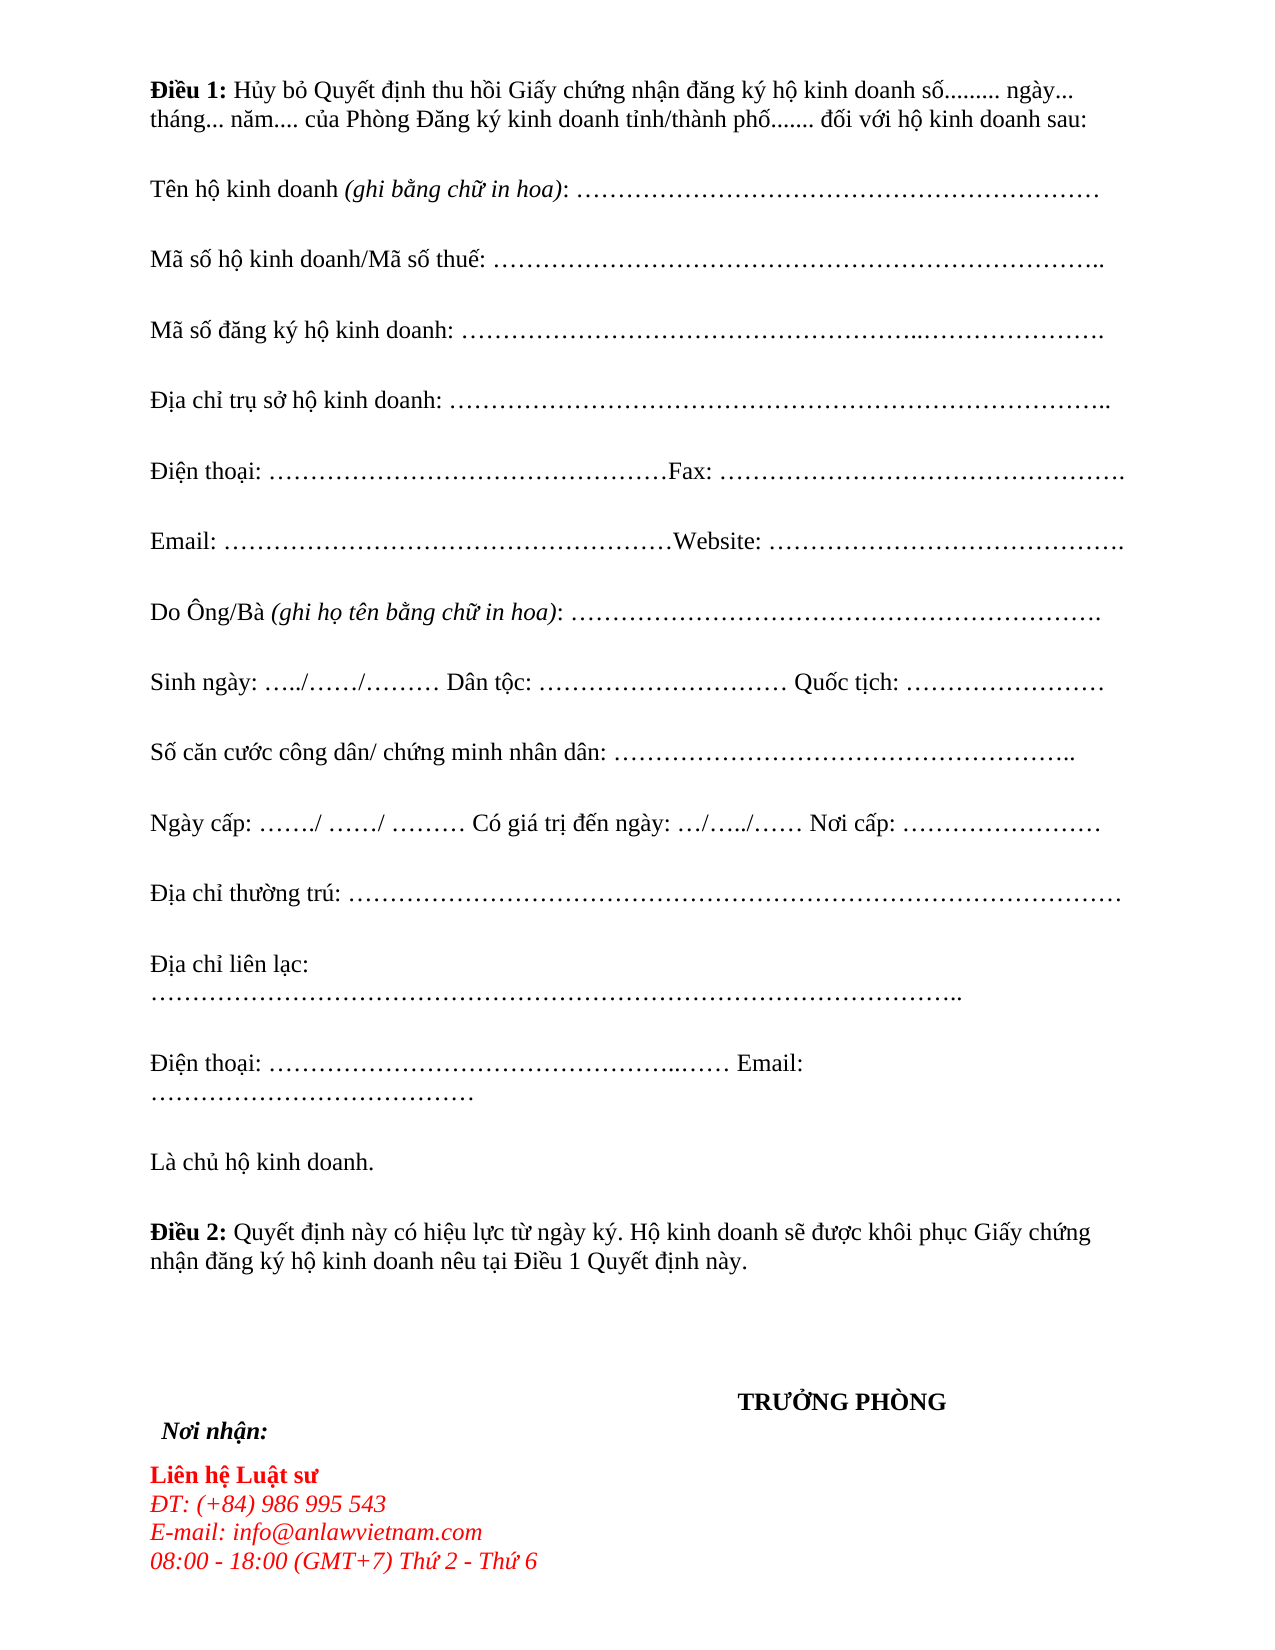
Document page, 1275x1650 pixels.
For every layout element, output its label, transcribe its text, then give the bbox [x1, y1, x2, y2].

table_header Nơi nhận: [150, 1375, 611, 1444]
table_header TRƯỞNG PHÒNG [611, 1375, 1072, 1444]
text Địa chỉ liên lạc: …………………………………………………………………………………….. [150, 949, 1125, 1006]
text Điện thoại: …………………………………………..…… Email: ………………………………… [150, 1048, 1125, 1105]
text Địa chỉ trụ sở hộ kinh doanh: …………………………………………………………………….. [150, 385, 1125, 414]
text Do Ông/Bà (ghi họ tên bằng chữ in hoa): ………………………………………………………. [150, 597, 1125, 625]
text Email: ………………………………………………Website: ……………………………………. [150, 526, 1125, 555]
text Tên hộ kinh doanh (ghi bằng chữ in hoa): ……………………………………………………… [150, 174, 1125, 203]
text Điện thoại: …………………………………………Fax: …………………………………………. [150, 456, 1125, 484]
text Mã số hộ kinh doanh/Mã số thuế: ……………………………………………………………….. [150, 244, 1125, 273]
text Mã số đăng ký hộ kinh doanh: ………………………………………………..…………………. [150, 315, 1125, 344]
text Ngày cấp: ……./ ……/ ……… Có giá trị đến ngày: …/…../…… Nơi cấp: …………………… [150, 808, 1125, 837]
text Điều 1: Hủy bỏ Quyết định thu hồi Giấy chứng nhận đăng ký hộ kinh doanh số......... ngày... tháng... năm.... của Phòng Đăng ký kinh doanh tỉnh/thành phố....... đối với hộ kinh doanh sau: [150, 75, 1125, 132]
text Số căn cước công dân/ chứng minh nhân dân: ……………………………………………….. [150, 737, 1125, 766]
text Sinh ngày: …../……/……… Dân tộc: ………………………… Quốc tịch: …………………… [150, 667, 1125, 696]
text Điều 2: Quyết định này có hiệu lực từ ngày ký. Hộ kinh doanh sẽ được khôi phục Giấy chứng nhận đăng ký hộ kinh doanh nêu tại Điều 1 Quyết định này. [150, 1217, 1125, 1275]
text Địa chỉ thường trú: ………………………………………………………………………………… [150, 878, 1125, 907]
text Là chủ hộ kinh doanh. [150, 1147, 1125, 1176]
